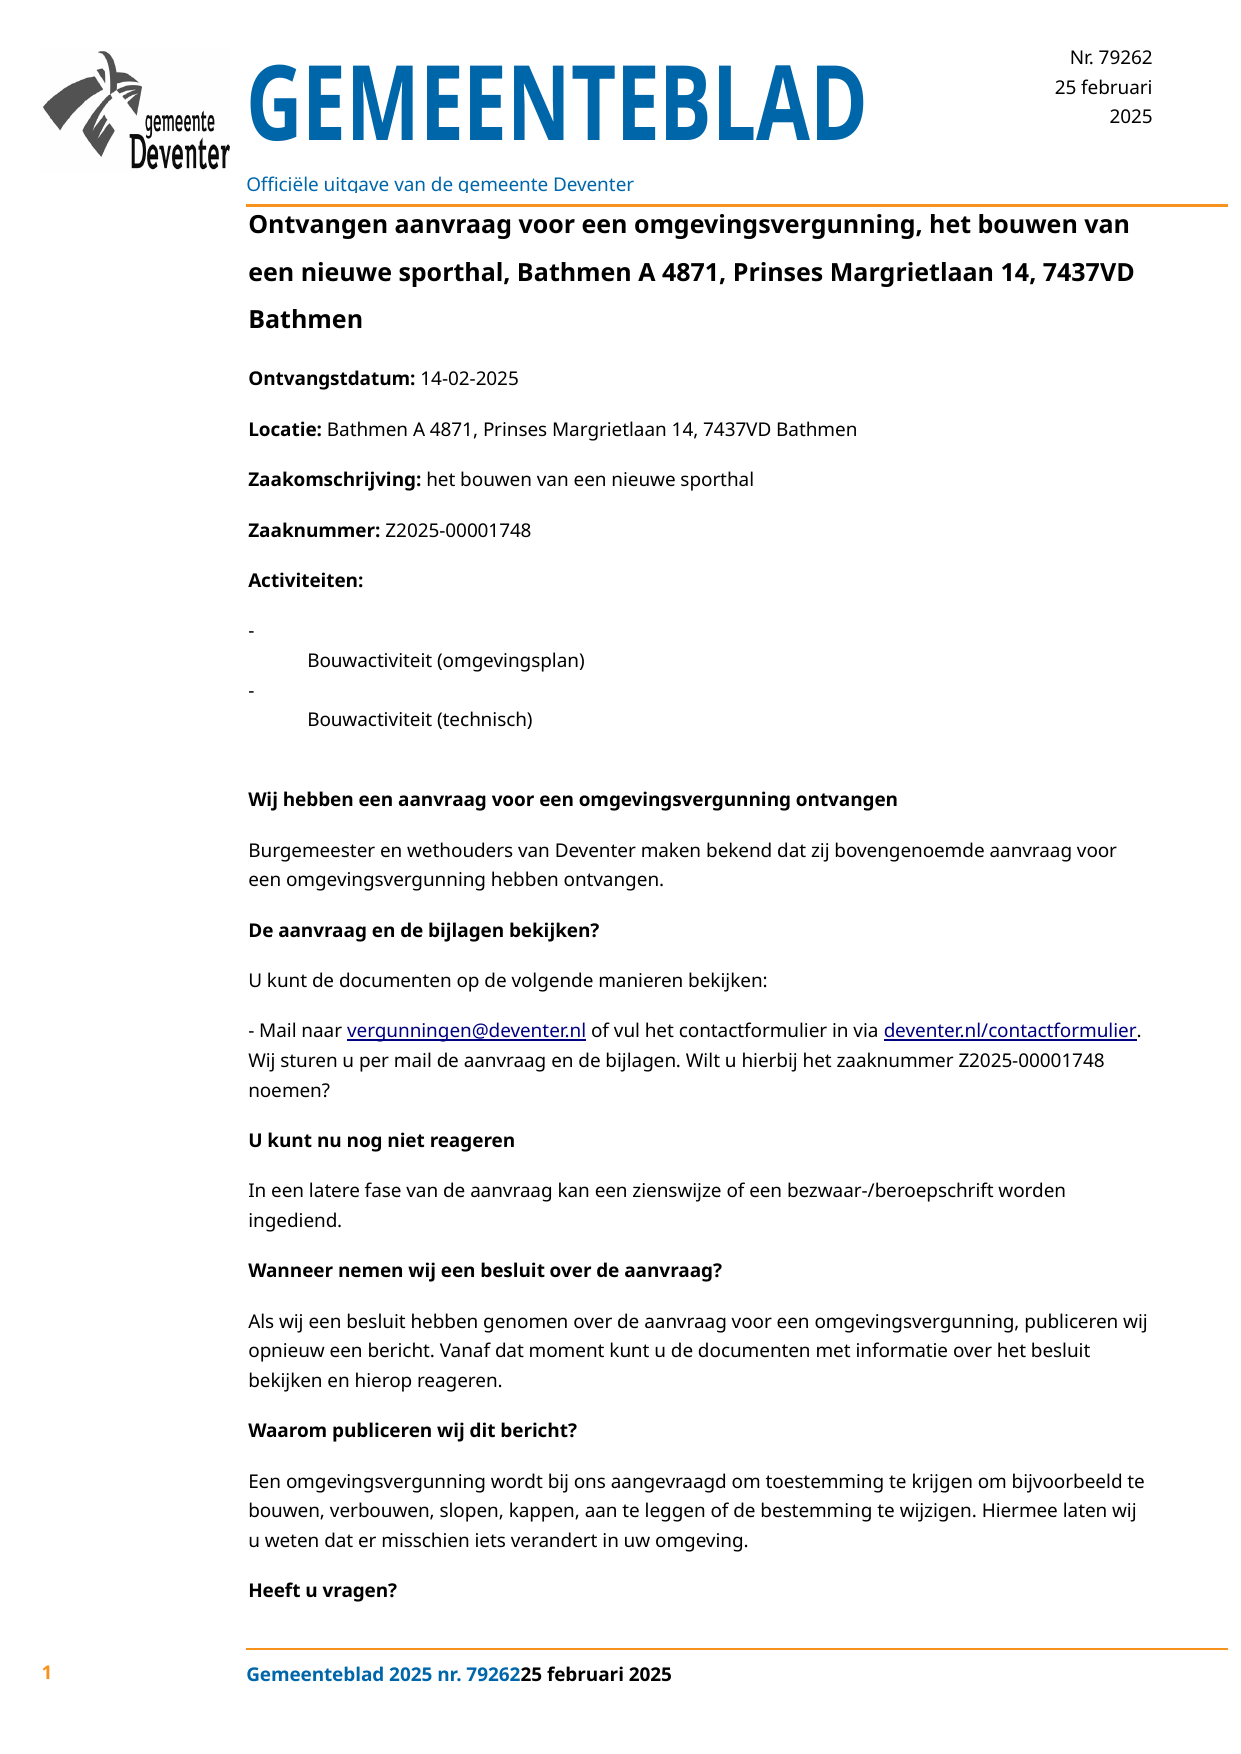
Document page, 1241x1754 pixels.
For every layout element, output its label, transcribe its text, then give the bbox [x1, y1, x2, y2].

text Burgemeester en wethouders van Deventer maken bekend dat zij bovengenoemde aanvraag voor een omgevingsvergunning hebben ontvangen. [248, 837, 1152, 892]
text Waarom publiceren wij dit bericht? [248, 1418, 1152, 1443]
text Wij hebben een aanvraag voor een omgevingsvergunning ontvangen [248, 786, 1152, 812]
text Activiteiten: [248, 567, 1152, 593]
text In een latere fase van de aanvraag kan een zienswijze of een bezwaar-/beroepschrift worden ingediend. [248, 1178, 1152, 1233]
list Bouwactiviteit (omgevingsplan) [248, 647, 1152, 673]
text - Mail naar vergunningen@deventer.nl of vul het contactformulier in via deventer.nl/contactformulier. Wij sturen u per mail de aanvraag en de bijlagen. Wilt u hierbij het zaaknummer Z2025-00001748 noemen? [248, 1018, 1152, 1102]
list Bouwactiviteit (technisch) [248, 706, 1152, 732]
text U kunt nu nog niet reageren [248, 1127, 1152, 1153]
text Als wij een besluit hebben genomen over de aanvraag voor een omgevingsvergunning, publiceren wij opnieuw een bericht. Vanaf dat moment kunt u de documenten met informatie over het besluit bekijken en hierop reageren. [248, 1308, 1152, 1393]
text Wanneer nemen wij een besluit over de aanvraag? [248, 1258, 1152, 1283]
text Ontvangen aanvraag voor een omgevingsvergunning, het bouwen van een nieuwe sporthal, Bathmen A 4871, Prinses Margrietlaan 14, 7437VD Bathmen [248, 207, 1152, 336]
text Een omgevingsvergunning wordt bij ons aangevraagd om toestemming te krijgen om bijvoorbeeld te bouwen, verbouwen, slopen, kappen, aan te leggen of de bestemming te wijzigen. Hiermee laten wij u weten dat er misschien iets verandert in uw omgeving. [248, 1468, 1152, 1553]
text Locatie: Bathmen A 4871, Prinses Margrietlaan 14, 7437VD Bathmen [248, 416, 1152, 442]
picture [41, 47, 231, 172]
text U kunt de documenten op de volgende manieren bekijken: [248, 967, 1152, 993]
text Ontvangstdatum: 14-02-2025 [248, 366, 1152, 391]
text Heeft u vragen? [248, 1578, 1152, 1603]
text De aanvraag en de bijlagen bekijken? [248, 917, 1152, 942]
text Zaakomschrijving: het bouwen van een nieuwe sporthal [248, 466, 1152, 492]
text Zaaknummer: Z2025-00001748 [248, 517, 1152, 542]
